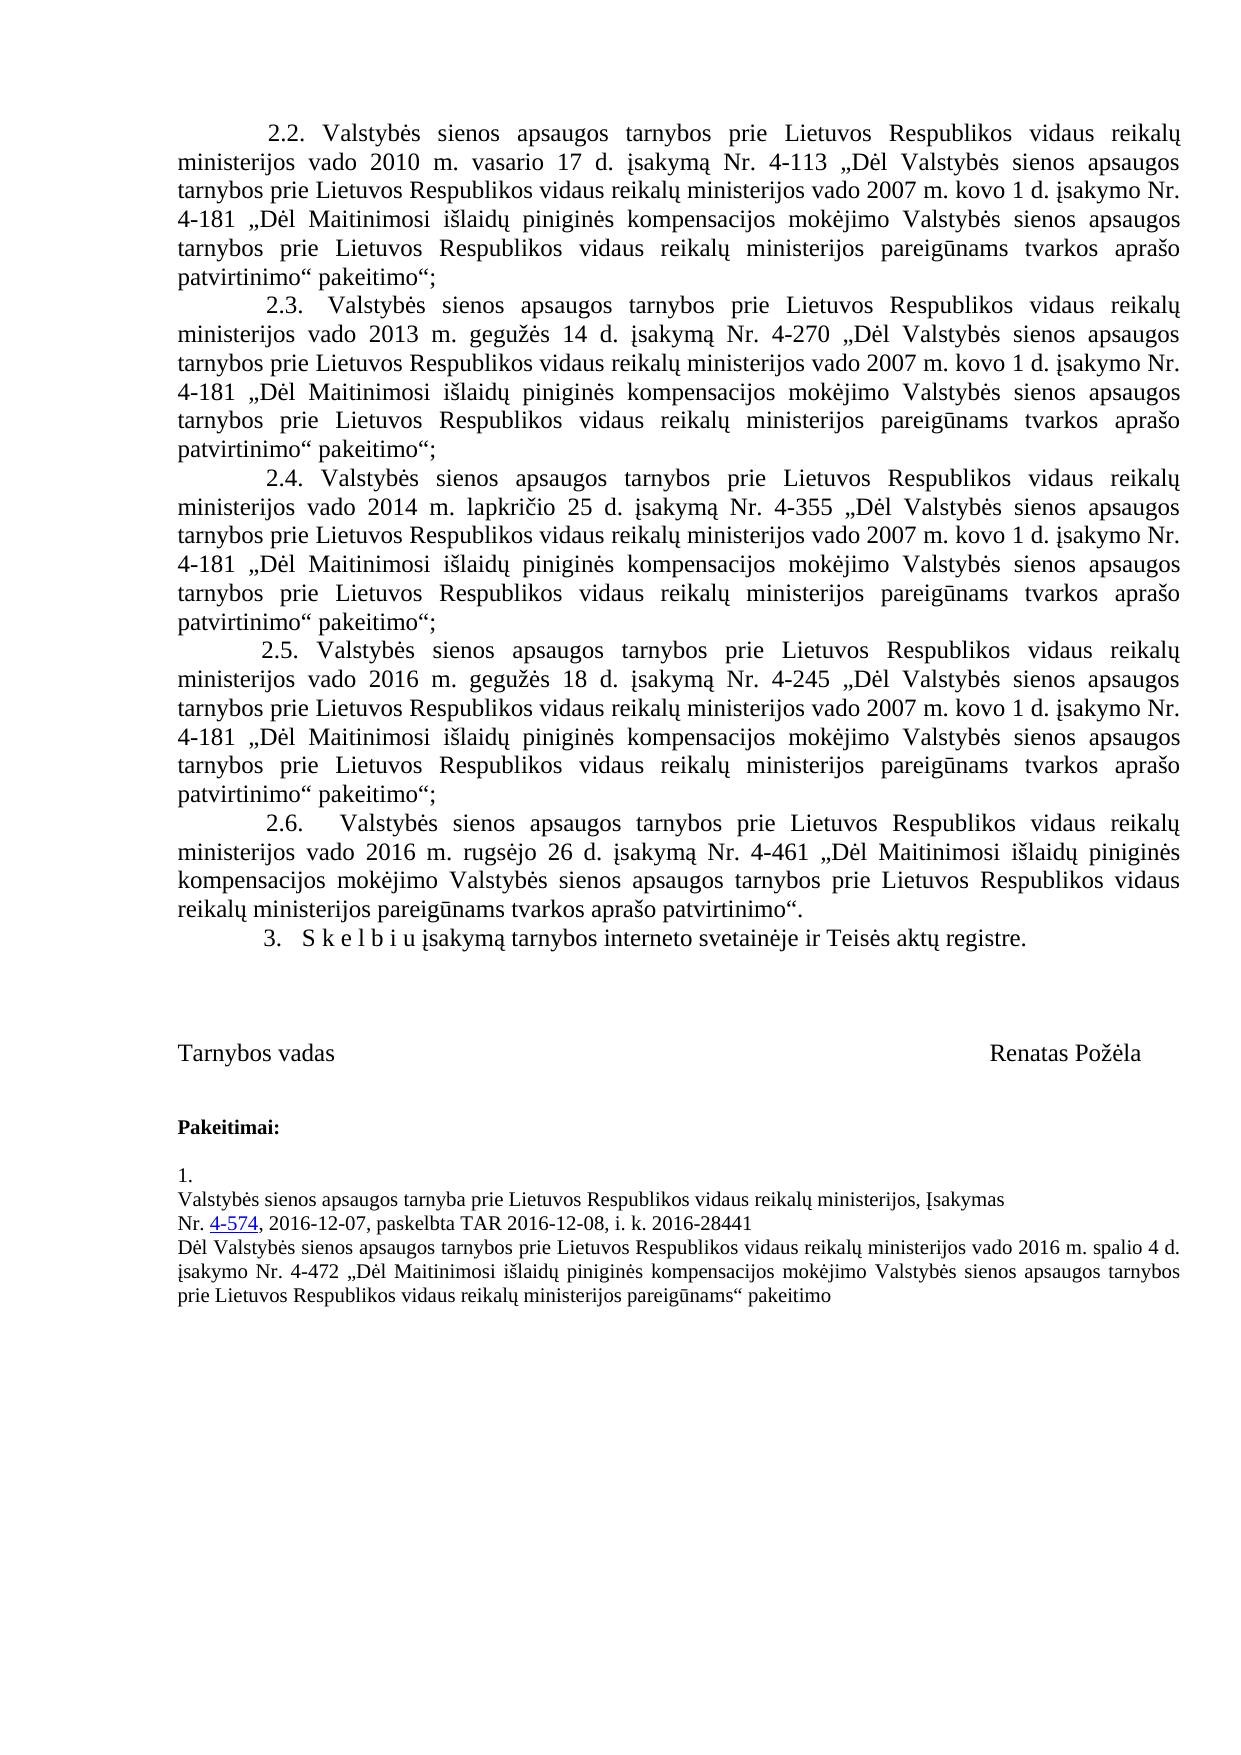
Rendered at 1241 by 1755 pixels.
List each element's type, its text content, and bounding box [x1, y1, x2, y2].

text Nr. 4-574, 2016-12-07, paskelbta TAR 2016-12-08, i. k. 2016-28441 [177, 1211, 1181, 1235]
text 2.3. Valstybės sienos apsaugos tarnybos prie Lietuvos Respublikos vidaus reikalų ministerijos vado 2013 m. gegužės 14 d. įsakymą Nr. 4-270 „Dėl Valstybės sienos apsaugos tarnybos prie Lietuvos Respublikos vidaus reikalų ministerijos vado 2007 m. kovo 1 d. įsakymo Nr. 4-181 „Dėl Maitinimosi išlaidų piniginės kompensacijos mokėjimo Valstybės sienos apsaugos tarnybos prie Lietuvos Respublikos vidaus reikalų ministerijos pareigūnams tvarkos aprašo patvirtinimo“ pakeitimo“; [177, 291, 1181, 463]
text 3. S k e l b i u įsakymą tarnybos interneto svetainėje ir Teisės aktų registre. [177, 923, 1181, 952]
text 2.4. Valstybės sienos apsaugos tarnybos prie Lietuvos Respublikos vidaus reikalų ministerijos vado 2014 m. lapkričio 25 d. įsakymą Nr. 4-355 „Dėl Valstybės sienos apsaugos tarnybos prie Lietuvos Respublikos vidaus reikalų ministerijos vado 2007 m. kovo 1 d. įsakymo Nr. 4-181 „Dėl Maitinimosi išlaidų piniginės kompensacijos mokėjimo Valstybės sienos apsaugos tarnybos prie Lietuvos Respublikos vidaus reikalų ministerijos pareigūnams tvarkos aprašo patvirtinimo“ pakeitimo“; [177, 463, 1181, 636]
text 2.2. Valstybės sienos apsaugos tarnybos prie Lietuvos Respublikos vidaus reikalų ministerijos vado 2010 m. vasario 17 d. įsakymą Nr. 4-113 „Dėl Valstybės sienos apsaugos tarnybos prie Lietuvos Respublikos vidaus reikalų ministerijos vado 2007 m. kovo 1 d. įsakymo Nr. 4-181 „Dėl Maitinimosi išlaidų piniginės kompensacijos mokėjimo Valstybės sienos apsaugos tarnybos prie Lietuvos Respublikos vidaus reikalų ministerijos pareigūnams tvarkos aprašo patvirtinimo“ pakeitimo“; [177, 118, 1181, 291]
text 1. [177, 1163, 1181, 1187]
text Valstybės sienos apsaugos tarnyba prie Lietuvos Respublikos vidaus reikalų ministerijos, Įsakymas [177, 1187, 1181, 1211]
text Tarnybos vadas Renatas Požėla [177, 1038, 1181, 1067]
text Dėl Valstybės sienos apsaugos tarnybos prie Lietuvos Respublikos vidaus reikalų ministerijos vado 2016 m. spalio 4 d. įsakymo Nr. 4-472 „Dėl Maitinimosi išlaidų piniginės kompensacijos mokėjimo Valstybės sienos apsaugos tarnybos prie Lietuvos Respublikos vidaus reikalų ministerijos pareigūnams“ pakeitimo [177, 1235, 1181, 1307]
text 2.5. Valstybės sienos apsaugos tarnybos prie Lietuvos Respublikos vidaus reikalų ministerijos vado 2016 m. gegužės 18 d. įsakymą Nr. 4-245 „Dėl Valstybės sienos apsaugos tarnybos prie Lietuvos Respublikos vidaus reikalų ministerijos vado 2007 m. kovo 1 d. įsakymo Nr. 4-181 „Dėl Maitinimosi išlaidų piniginės kompensacijos mokėjimo Valstybės sienos apsaugos tarnybos prie Lietuvos Respublikos vidaus reikalų ministerijos pareigūnams tvarkos aprašo patvirtinimo“ pakeitimo“; [177, 636, 1181, 808]
text Pakeitimai: [177, 1115, 1181, 1139]
text 2.6. Valstybės sienos apsaugos tarnybos prie Lietuvos Respublikos vidaus reikalų ministerijos vado 2016 m. rugsėjo 26 d. įsakymą Nr. 4-461 „Dėl Maitinimosi išlaidų piniginės kompensacijos mokėjimo Valstybės sienos apsaugos tarnybos prie Lietuvos Respublikos vidaus reikalų ministerijos pareigūnams tvarkos aprašo patvirtinimo“. [177, 808, 1181, 923]
